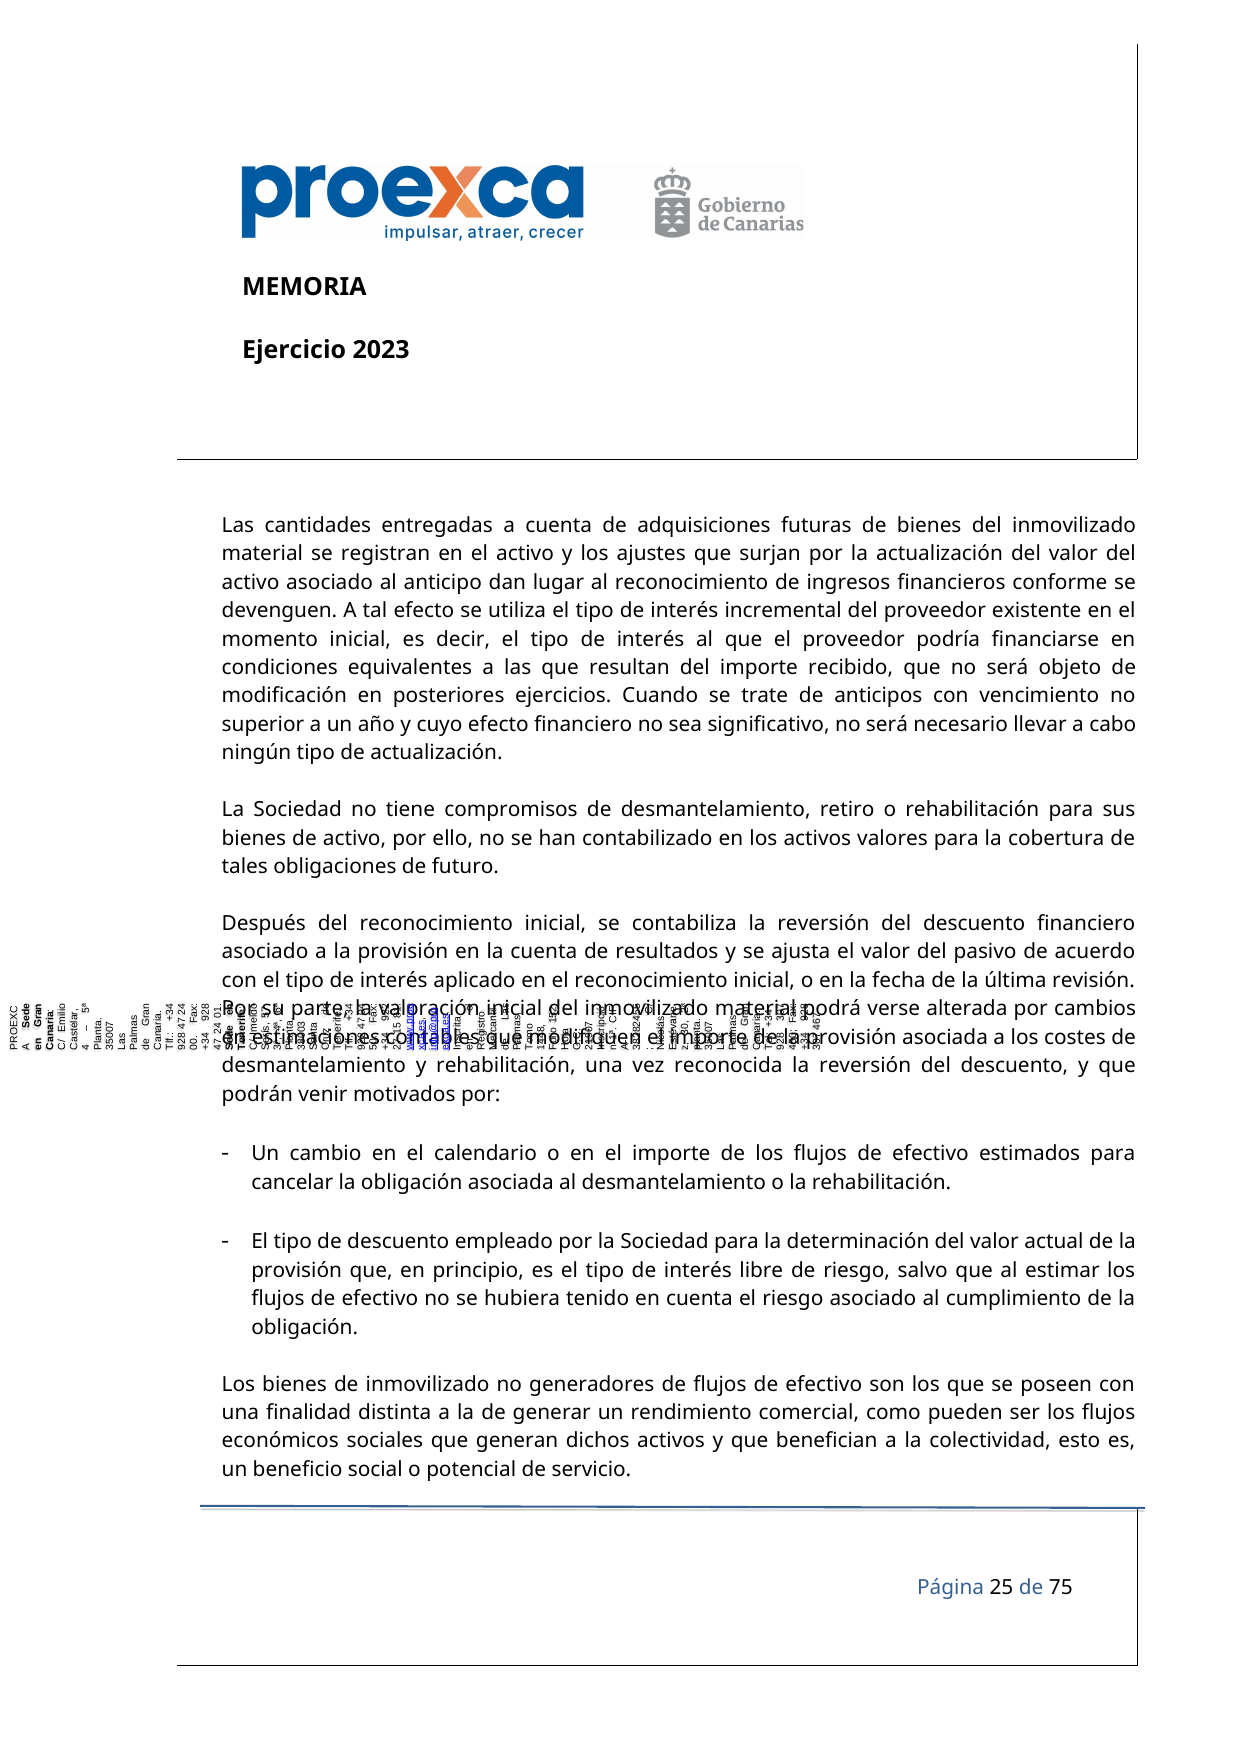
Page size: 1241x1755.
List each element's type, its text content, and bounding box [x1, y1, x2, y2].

text Los bienes de inmovilizado no generadores de flujos de efectivo son los que se poseen con una finalidad distinta a la de generar un rendimiento comercial, como pueden ser los flujos económicos sociales que generan dichos activos y que benefician a la colectividad, esto es, un beneficio social o potencial de servicio. [221, 1369, 1137, 1482]
text Después del reconocimiento inicial, se contabiliza la reversión del descuento financiero asociado a la provisión en la cuenta de resultados y se ajusta el valor del pasivo de acuerdo con el tipo de interés aplicado en el reconocimiento inicial, o en la fecha de la última revisión. Por su parte, la valoración inicial del inmovilizado material podrá verse alterada por cambios en estimaciones contables que modifiquen el importe de la provisión asociada a los costes de desmantelamiento y rehabilitación, una vez reconocida la reversión del descuento, y que podrán venir motivados por: [221, 908, 1137, 1107]
list El tipo de descuento empleado por la Sociedad para la determinación del valor actual de la provisión que, en principio, es el tipo de interés libre de riesgo, salvo que al estimar los flujos de efectivo no se hubiera tenido en cuenta el riesgo asociado al cumplimiento de la obligación. [221, 1224, 1137, 1340]
text La Sociedad no tiene compromisos de desmantelamiento, retiro o rehabilitación para sus bienes de activo, por ello, no se han contabilizado en los activos valores para la cobertura de tales obligaciones de futuro. [221, 794, 1137, 880]
list Un cambio en el calendario o en el importe de los flujos de efectivo estimados para cancelar la obligación asociada al desmantelamiento o la rehabilitación. [221, 1136, 1137, 1195]
text Las cantidades entregadas a cuenta de adquisiciones futuras de bienes del inmovilizado material se registran en el activo y los ajustes que surjan por la actualización del valor del activo asociado al anticipo dan lugar al reconocimiento de ingresos financieros conforme se devenguen. A tal efecto se utiliza el tipo de interés incremental del proveedor existente en el momento inicial, es decir, el tipo de interés al que el proveedor podría financiarse en condiciones equivalentes a las que resultan del importe recibido, que no será objeto de modificación en posteriores ejercicios. Cuando se trate de anticipos con vencimiento no superior a un año y cuyo efecto financiero no sea significativo, no será necesario llevar a cabo ningún tipo de actualización. [221, 510, 1137, 766]
